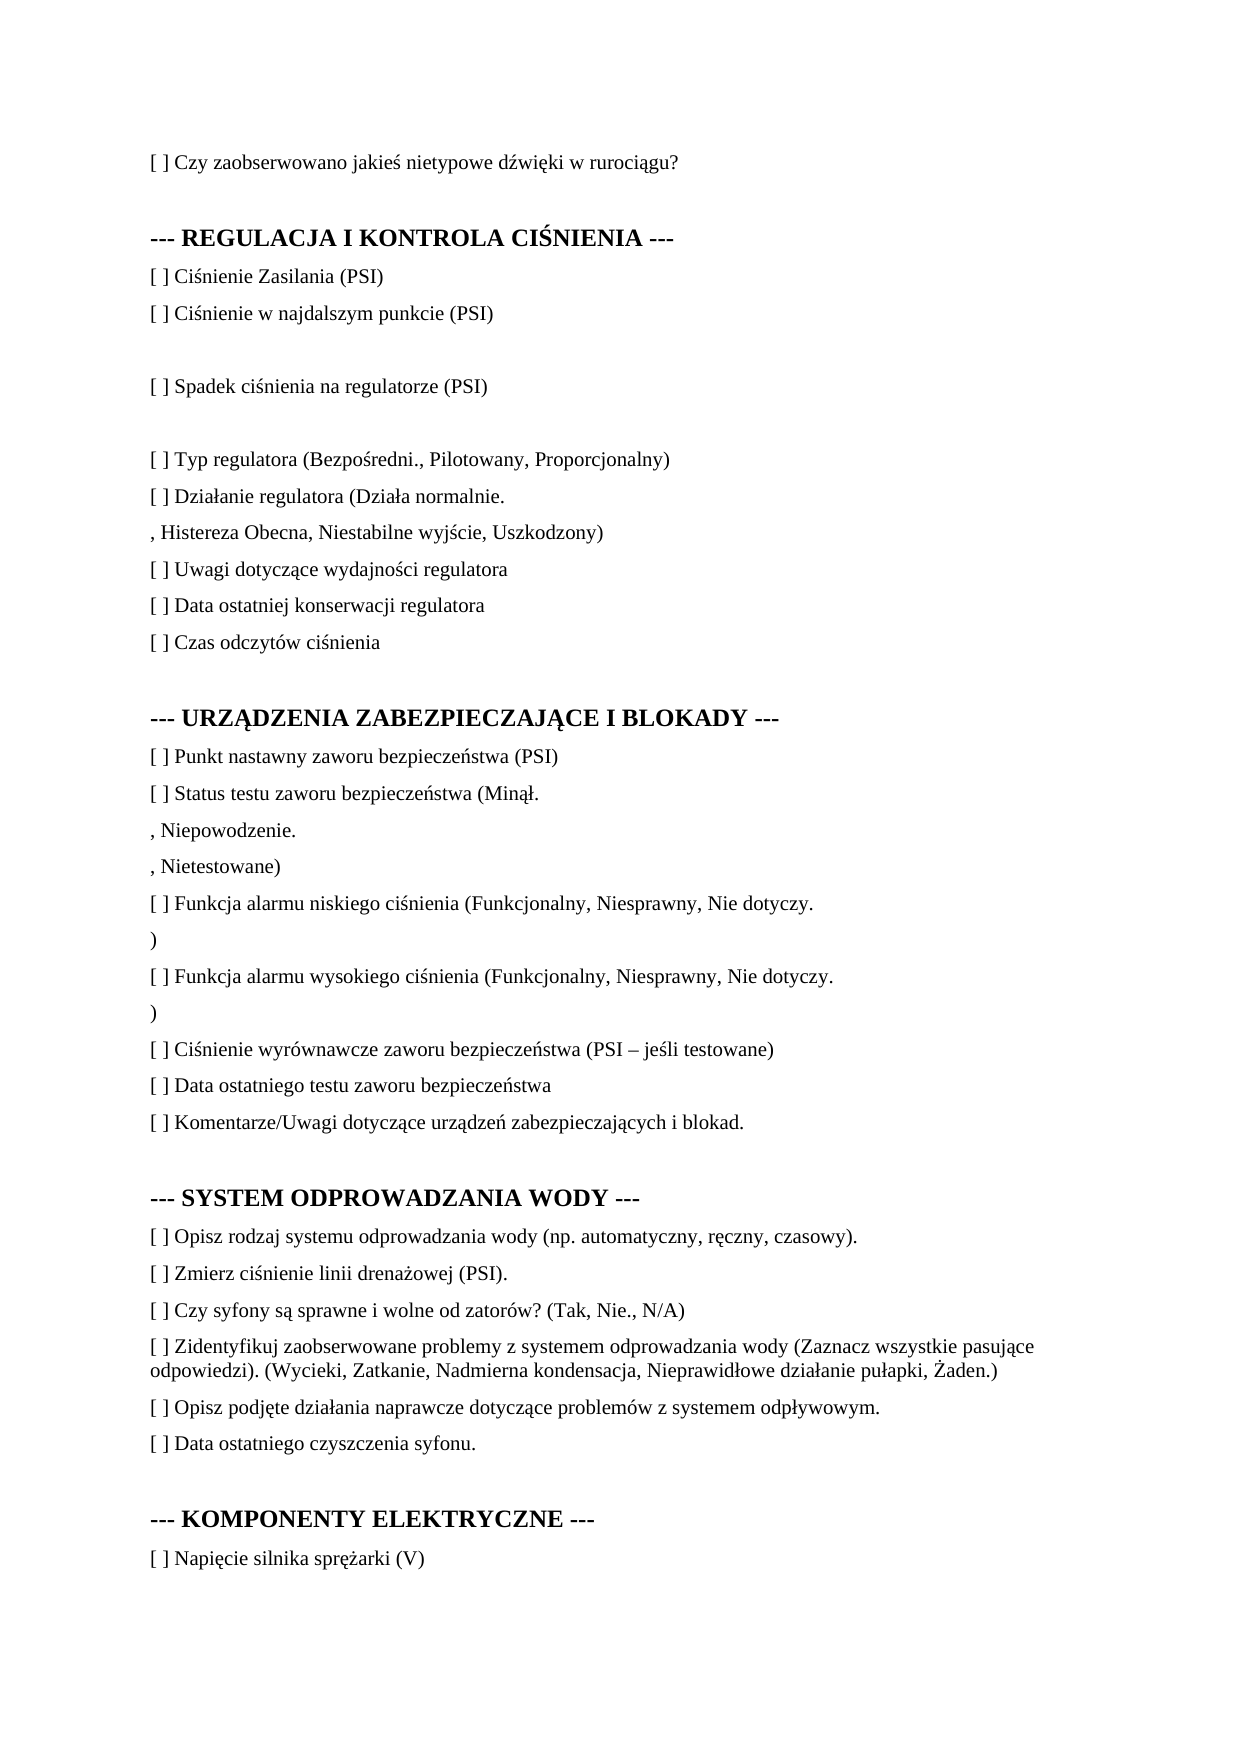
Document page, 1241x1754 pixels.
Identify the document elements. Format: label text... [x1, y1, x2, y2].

text [ ] Opisz rodzaj systemu odprowadzania wody (np. automatyczny, ręczny, czasowy). [150, 1224, 1090, 1248]
text --- SYSTEM ODPROWADZANIA WODY --- [150, 1183, 1090, 1212]
text [ ] Działanie regulatora (Działa normalnie. [150, 484, 1090, 508]
text [ ] Data ostatniego testu zaworu bezpieczeństwa [150, 1073, 1090, 1097]
text --- URZĄDZENIA ZABEZPIECZAJĄCE I BLOKADY --- [150, 703, 1090, 732]
text [ ] Czas odczytów ciśnienia [150, 630, 1090, 654]
text ) [150, 927, 1090, 951]
text [ ] Komentarze/Uwagi dotyczące urządzeń zabezpieczających i blokad. [150, 1110, 1090, 1134]
text [ ] Ciśnienie wyrównawcze zaworu bezpieczeństwa (PSI – jeśli testowane) [150, 1037, 1090, 1061]
text [ ] Funkcja alarmu wysokiego ciśnienia (Funkcjonalny, Niesprawny, Nie dotyczy. [150, 964, 1090, 988]
text [ ] Czy syfony są sprawne i wolne od zatorów? (Tak, Nie., N/A) [150, 1297, 1090, 1322]
text , Nietestowane) [150, 854, 1090, 878]
text [ ] Status testu zaworu bezpieczeństwa (Minął. [150, 781, 1090, 805]
text [ ] Data ostatniego czyszczenia syfonu. [150, 1431, 1090, 1455]
text --- REGULACJA I KONTROLA CIŚNIENIA --- [150, 223, 1090, 252]
text [ ] Spadek ciśnienia na regulatorze (PSI) [150, 374, 1090, 398]
text --- KOMPONENTY ELEKTRYCZNE --- [150, 1504, 1090, 1533]
text ) [150, 1000, 1090, 1024]
text [ ] Data ostatniej konserwacji regulatora [150, 593, 1090, 617]
text [ ] Ciśnienie w najdalszym punkcie (PSI) [150, 301, 1090, 325]
text [ ] Funkcja alarmu niskiego ciśnienia (Funkcjonalny, Niesprawny, Nie dotyczy. [150, 891, 1090, 915]
text , Niepowodzenie. [150, 817, 1090, 842]
text [ ] Punkt nastawny zaworu bezpieczeństwa (PSI) [150, 744, 1090, 768]
text [ ] Uwagi dotyczące wydajności regulatora [150, 557, 1090, 581]
text [ ] Zidentyfikuj zaobserwowane problemy z systemem odprowadzania wody (Zaznacz wszystkie pasujące odpowiedzi). (Wycieki, Zatkanie, Nadmierna kondensacja, Nieprawidłowe działanie pułapki, Żaden.) [150, 1334, 1090, 1382]
text [ ] Typ regulatora (Bezpośredni., Pilotowany, Proporcjonalny) [150, 447, 1090, 471]
text , Histereza Obecna, Niestabilne wyjście, Uszkodzony) [150, 520, 1090, 544]
text [ ] Opisz podjęte działania naprawcze dotyczące problemów z systemem odpływowym. [150, 1395, 1090, 1419]
text [ ] Zmierz ciśnienie linii drenażowej (PSI). [150, 1261, 1090, 1285]
text [ ] Napięcie silnika sprężarki (V) [150, 1546, 1090, 1570]
text [ ] Ciśnienie Zasilania (PSI) [150, 264, 1090, 288]
text [ ] Czy zaobserwowano jakieś nietypowe dźwięki w rurociągu? [150, 150, 1090, 174]
